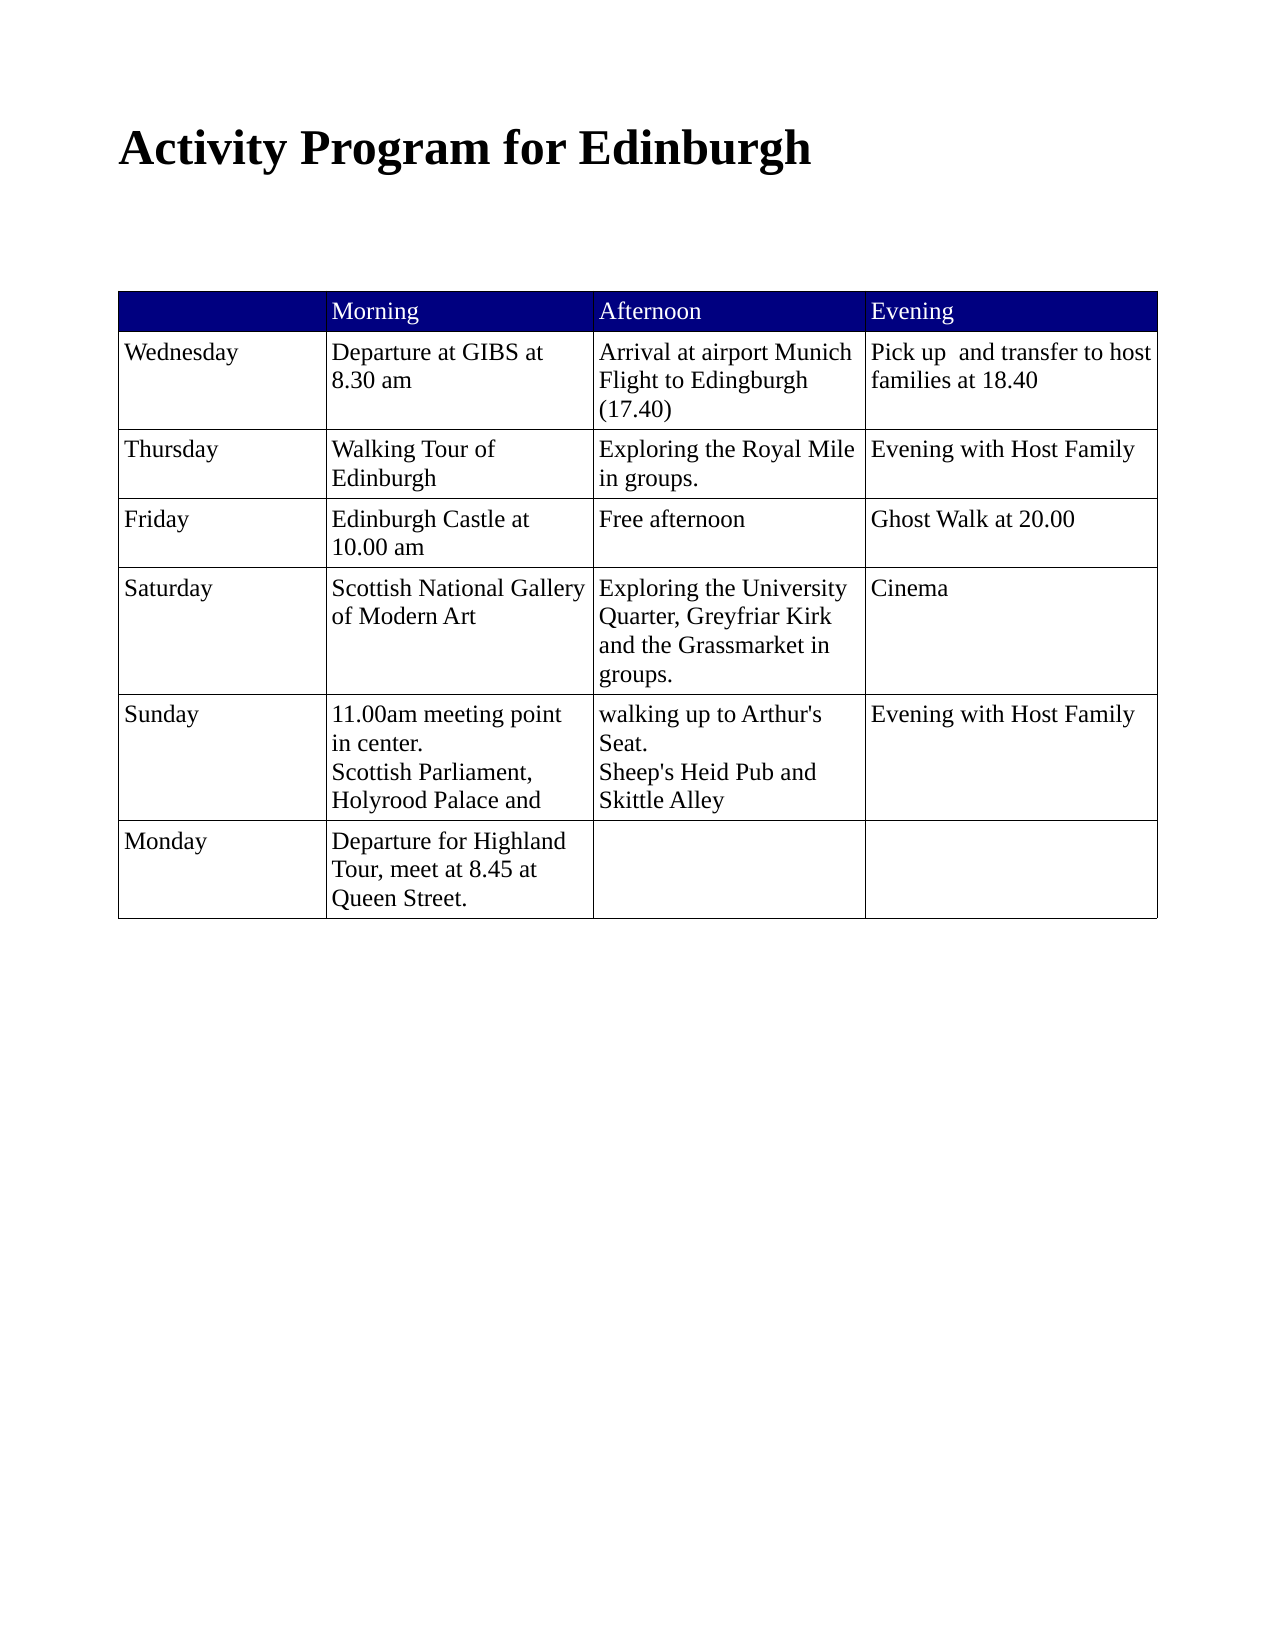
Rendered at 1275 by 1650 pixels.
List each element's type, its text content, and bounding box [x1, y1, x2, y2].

table_cell Thursday [119, 430, 326, 498]
table_cell Friday [119, 499, 326, 567]
table_cell Ghost Walk at 20.00 [866, 499, 1157, 567]
table_cell Pick up and transfer to host families at 18.40 [866, 332, 1157, 429]
table_cell [866, 821, 1157, 918]
table_cell Exploring the Royal Mile in groups. [594, 430, 865, 498]
table_cell Monday [119, 821, 326, 918]
table_cell [594, 821, 865, 918]
table_cell Cinema [866, 568, 1157, 693]
table_header Afternoon [594, 292, 865, 331]
table_cell Sunday [119, 695, 326, 820]
table_cell 11.00am meeting point in center. Scottish Parliament, Holyrood Palace and [327, 695, 593, 820]
table_cell Exploring the University Quarter, Greyfriar Kirk and the Grassmarket in groups. [594, 568, 865, 693]
table_cell Evening with Host Family [866, 695, 1157, 820]
table_cell Wednesday [119, 332, 326, 429]
table_cell Evening with Host Family [866, 430, 1157, 498]
table_header Morning [327, 292, 593, 331]
table_cell Arrival at airport Munich Flight to Edingburgh (17.40) [594, 332, 865, 429]
text Activity Program for Edinburgh [118, 118, 1157, 176]
table_header [119, 292, 326, 331]
table_cell Departure for Highland Tour, meet at 8.45 at Queen Street. [327, 821, 593, 918]
table_header Evening [866, 292, 1157, 331]
table_cell Saturday [119, 568, 326, 693]
table_cell walking up to Arthur's Seat. Sheep's Heid Pub and Skittle Alley [594, 695, 865, 820]
table_cell Walking Tour of Edinburgh [327, 430, 593, 498]
table_cell Edinburgh Castle at 10.00 am [327, 499, 593, 567]
table_cell Scottish National Gallery of Modern Art [327, 568, 593, 693]
table_cell Departure at GIBS at 8.30 am [327, 332, 593, 429]
table_cell Free afternoon [594, 499, 865, 567]
